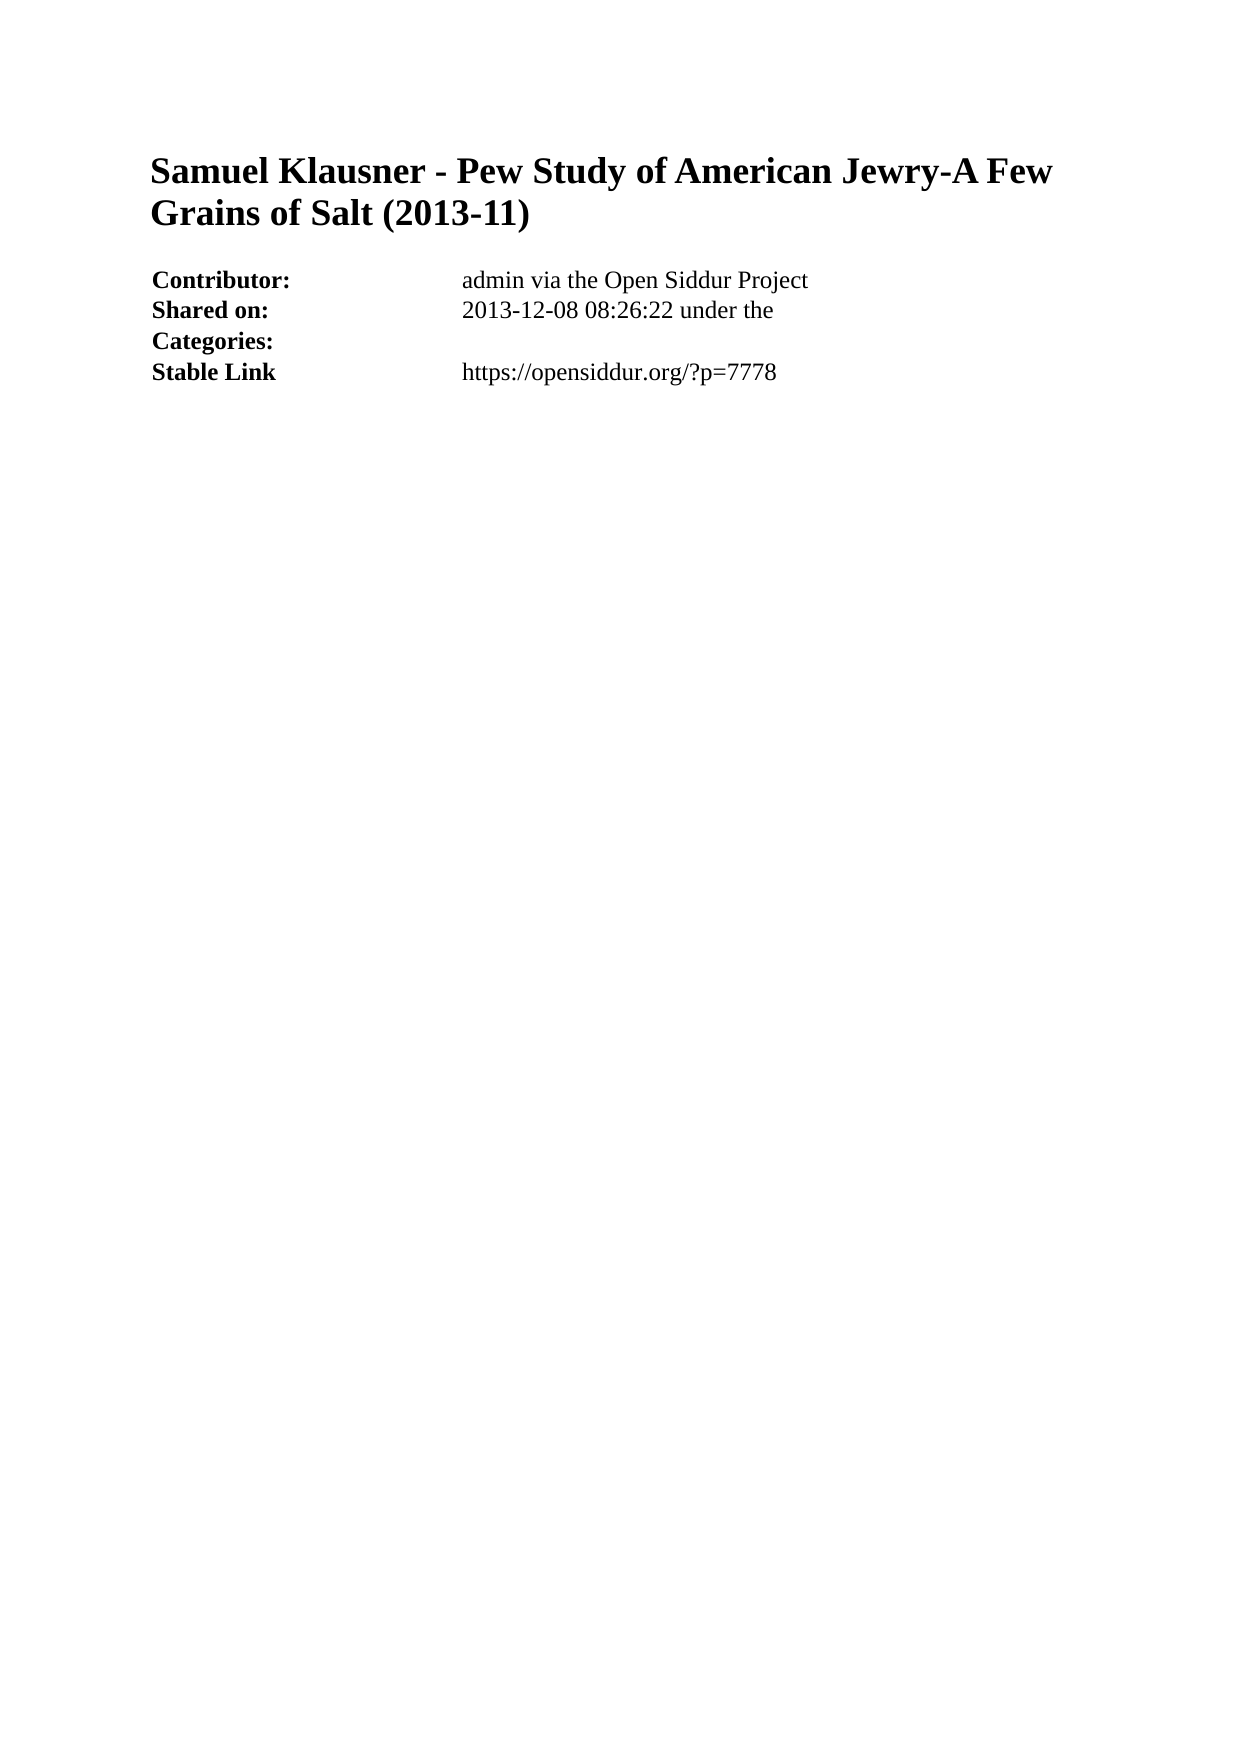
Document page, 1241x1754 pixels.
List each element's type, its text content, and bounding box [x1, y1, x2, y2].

table_header Contributor: [150, 264, 460, 295]
table_cell [460, 326, 1090, 357]
table_cell 2013-12-08 08:26:22 under the [460, 295, 1090, 326]
table_cell Stable Link [150, 357, 460, 388]
table_header admin via the Open Siddur Project [460, 264, 1090, 295]
table_cell Categories: [150, 326, 460, 357]
table_cell https://opensiddur.org/?p=7778 [460, 357, 1090, 388]
subtitle Samuel Klausner - Pew Study of American Jewry-A Few Grains of Salt (2013-11) [150, 150, 1090, 233]
table_cell Shared on: [150, 295, 460, 326]
